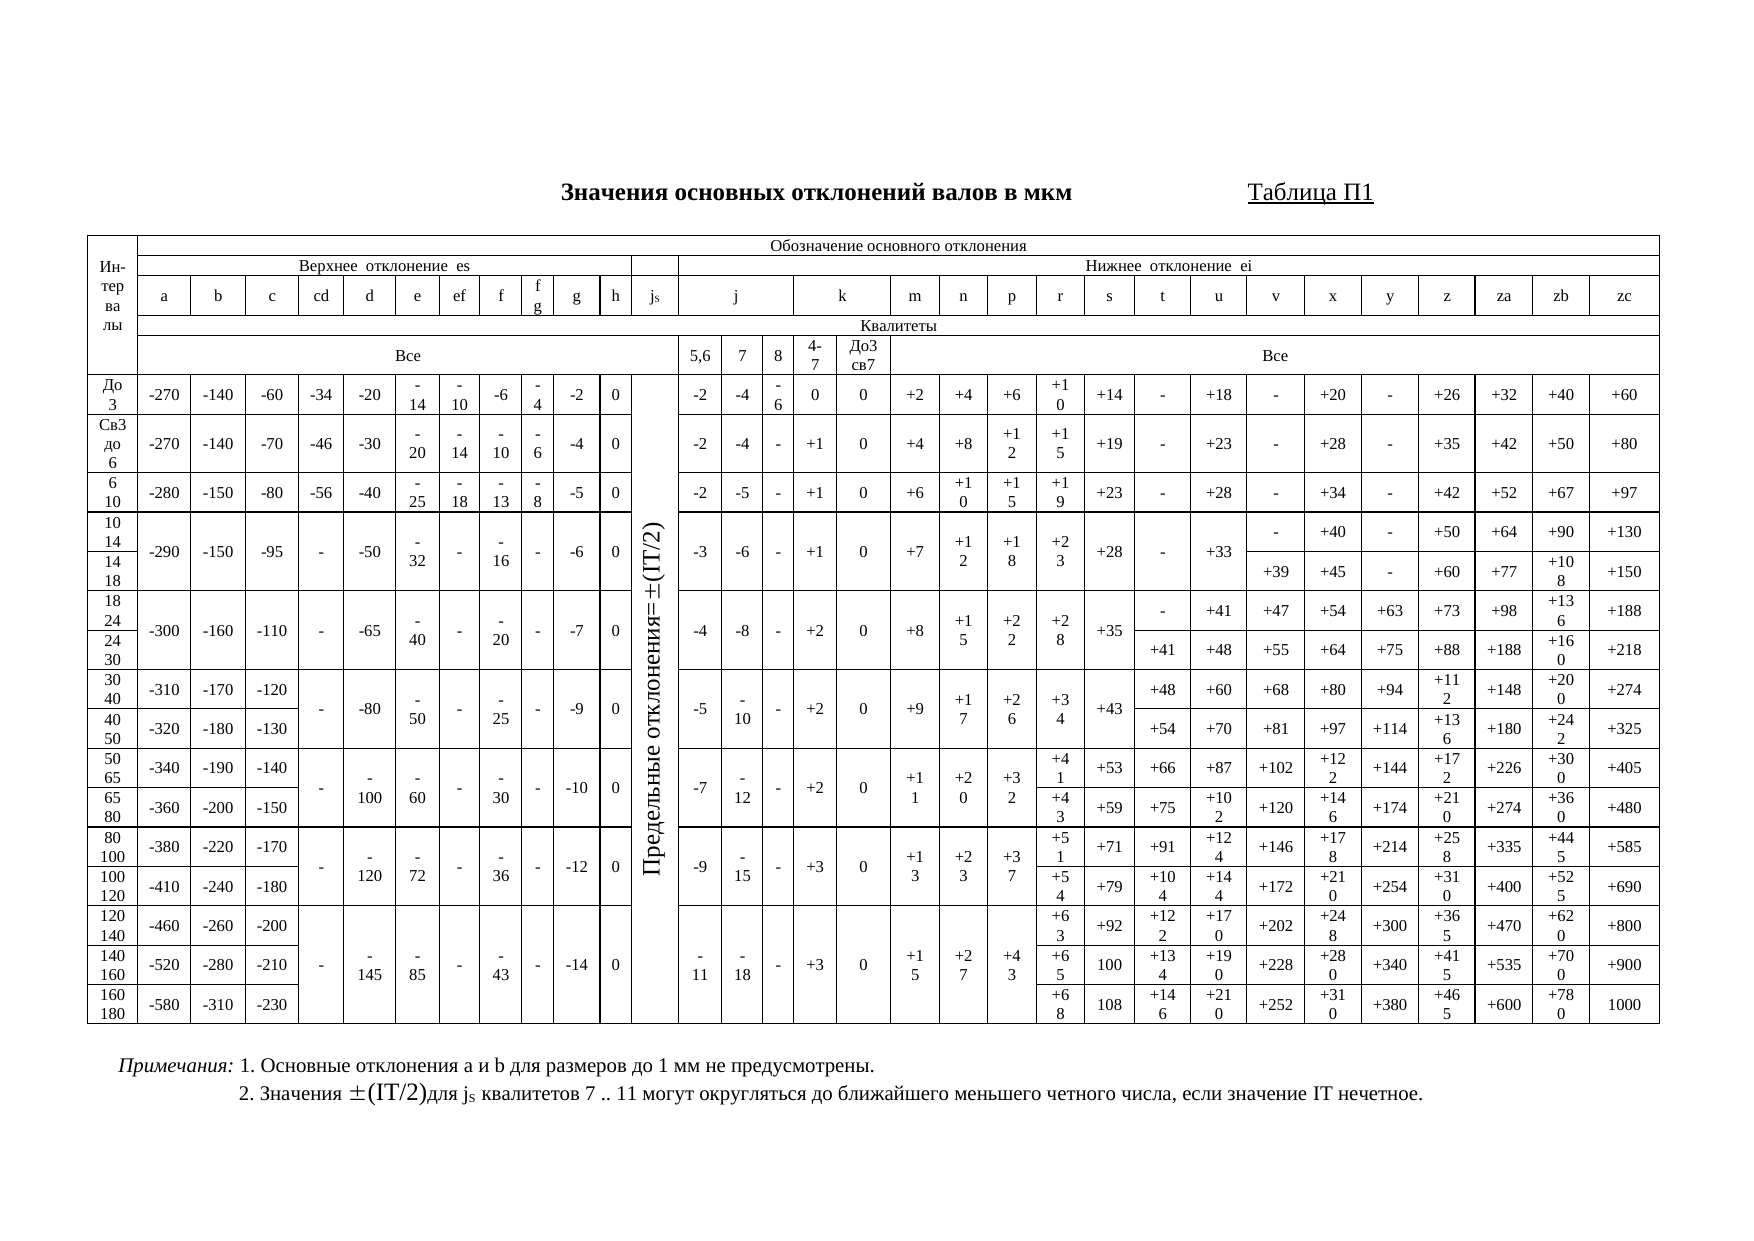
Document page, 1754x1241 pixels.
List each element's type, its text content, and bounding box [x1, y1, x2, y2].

table_cell -56 [299, 473, 343, 511]
table_cell - [1247, 473, 1304, 511]
table_cell +28 [1305, 415, 1361, 472]
table_cell +690 [1590, 867, 1659, 905]
table_cell +6 [891, 473, 939, 511]
table_cell +75 [1362, 631, 1418, 669]
table_cell +23 [1191, 415, 1246, 472]
table_cell +122 [1135, 906, 1190, 944]
table_cell -190 [191, 749, 245, 787]
table_cell +2 [794, 749, 836, 826]
table_cell +144 [1191, 867, 1246, 905]
table_cell +150 [1590, 552, 1659, 590]
table_cell +97 [1305, 709, 1361, 748]
table_cell - [522, 591, 553, 669]
table_cell 0 [601, 375, 631, 413]
table_cell +210 [1305, 867, 1361, 905]
table_cell -50 [396, 670, 439, 748]
table_cell -60 [246, 375, 298, 413]
table_cell +41 [1135, 631, 1190, 669]
table_cell +40 [1533, 375, 1589, 413]
table_cell -85 [396, 906, 439, 1023]
text 2. Значения (IT/2)для jS квалитетов 7 .. 11 могут округляться до ближайшего меньшего четного числа, если значение IT нечетное. [118, 1077, 1636, 1106]
table_cell +73 [1419, 591, 1474, 629]
table_cell +360 [1533, 788, 1589, 826]
table_cell b [191, 276, 245, 314]
table_cell -200 [191, 788, 245, 826]
table_cell +120 [1247, 788, 1304, 826]
table_cell +71 [1085, 828, 1134, 866]
table_cell zc [1590, 276, 1659, 314]
table_cell +77 [1476, 552, 1532, 590]
table_cell +54 [1305, 591, 1361, 629]
table_cell -120 [246, 670, 298, 708]
table_cell +146 [1305, 788, 1361, 826]
table_cell +54 [1037, 867, 1084, 905]
table_cell - [522, 670, 553, 748]
table_cell +20 [1305, 375, 1361, 413]
table_cell +2 [794, 670, 836, 748]
table_cell ef [440, 276, 479, 314]
table_cell 0 [837, 591, 890, 669]
table_cell +102 [1247, 749, 1304, 787]
table_cell - [522, 906, 553, 1023]
table_cell -150 [191, 513, 245, 590]
table_cell -120 [344, 828, 395, 905]
table_cell +214 [1362, 828, 1418, 866]
table_cell +380 [1362, 985, 1418, 1023]
table_cell +535 [1476, 946, 1532, 984]
table_cell -100 [344, 749, 395, 826]
table_cell -140 [191, 375, 245, 413]
table_cell 0 [837, 670, 890, 748]
table_cell -6 [522, 415, 553, 472]
table_cell +12 [940, 513, 987, 590]
table_cell - [1362, 473, 1418, 511]
table_cell -520 [138, 946, 190, 984]
table_cell -12 [722, 749, 762, 826]
table_cell +17 [940, 670, 987, 748]
table_cell +20 [940, 749, 987, 826]
table_cell +63 [1037, 906, 1084, 944]
table_cell +124 [1191, 828, 1246, 866]
table_cell +170 [1191, 906, 1246, 944]
table_cell -18 [722, 906, 762, 1023]
table_cell 100 120 [88, 867, 137, 905]
table_cell +2 [891, 375, 939, 413]
table_cell Квалитеты [138, 316, 1659, 335]
table_cell +23 [1085, 473, 1134, 511]
table_cell 0 [837, 513, 890, 590]
table_cell +27 [940, 906, 987, 1023]
table_cell -10 [554, 749, 599, 826]
table_cell +67 [1533, 473, 1589, 511]
table_cell +310 [1305, 985, 1361, 1023]
table_cell 108 [1085, 985, 1134, 1023]
table_cell -18 [440, 473, 479, 511]
table_cell 0 [601, 591, 631, 669]
table_cell 0 [601, 828, 631, 905]
table_cell -290 [138, 513, 190, 590]
text Примечания: 1. Основные отклонения a и b для размеров до 1 мм не предусмотрены. [118, 1053, 1636, 1077]
table_cell +19 [1085, 415, 1134, 472]
table_cell -14 [440, 415, 479, 472]
table_cell +64 [1476, 513, 1532, 551]
table_cell +310 [1419, 867, 1474, 905]
table_cell +75 [1135, 788, 1190, 826]
table_cell d [344, 276, 395, 314]
table_cell -270 [138, 415, 190, 472]
table_cell +112 [1419, 670, 1474, 708]
table_cell - [763, 513, 793, 590]
table_cell +22 [988, 591, 1036, 669]
table_cell +335 [1476, 828, 1532, 866]
table_cell - [763, 749, 793, 826]
table_cell +146 [1247, 828, 1304, 866]
table_cell +210 [1191, 985, 1246, 1023]
table_cell -10 [440, 375, 479, 413]
table_cell +226 [1476, 749, 1532, 787]
table_cell - [440, 591, 479, 669]
table_cell +4 [940, 375, 987, 413]
table_cell g [554, 276, 599, 314]
table_cell -240 [191, 867, 245, 905]
table_cell -6 [722, 513, 762, 590]
table_cell -9 [554, 670, 599, 748]
table_cell 5,6 [679, 336, 721, 374]
table_cell - [522, 828, 553, 905]
table_cell -180 [246, 867, 298, 905]
table_cell +200 [1533, 670, 1589, 708]
table_cell -46 [299, 415, 343, 472]
table_cell -5 [679, 670, 721, 748]
table_cell r [1037, 276, 1084, 314]
table_cell - [299, 749, 343, 826]
table_cell +48 [1191, 631, 1246, 669]
table_cell +34 [1305, 473, 1361, 511]
table_cell -20 [396, 415, 439, 472]
table_cell - [440, 906, 479, 1023]
table_cell - [763, 591, 793, 669]
table_cell 0 [601, 473, 631, 511]
table_cell -270 [138, 375, 190, 413]
table_cell +28 [1085, 513, 1134, 590]
table_cell -4 [722, 415, 762, 472]
table_cell - [763, 670, 793, 748]
table_cell - [763, 828, 793, 905]
table_cell 0 [601, 906, 631, 1023]
table_cell -50 [344, 513, 395, 590]
table_cell +80 [1590, 415, 1659, 472]
table_cell +42 [1419, 473, 1474, 511]
table_cell -65 [344, 591, 395, 669]
table_cell t [1135, 276, 1190, 314]
table_cell 18 24 [88, 591, 137, 629]
table_cell 8 [763, 336, 793, 374]
table_cell -340 [138, 749, 190, 787]
table_cell -30 [480, 749, 521, 826]
table_cell +180 [1476, 709, 1532, 748]
table_cell +800 [1590, 906, 1659, 944]
table_cell +218 [1590, 631, 1659, 669]
table_cell +9 [891, 670, 939, 748]
table_cell -36 [480, 828, 521, 905]
table_cell 30 40 [88, 670, 137, 708]
table_cell - [1247, 415, 1304, 472]
table_cell +585 [1590, 828, 1659, 866]
table_cell -320 [138, 709, 190, 748]
table_cell - [763, 906, 793, 1023]
table_cell 0 [837, 473, 890, 511]
table_cell -95 [246, 513, 298, 590]
table_cell +300 [1362, 906, 1418, 944]
table_cell -34 [299, 375, 343, 413]
table_cell 4-7 [794, 336, 836, 374]
table_cell - [299, 513, 343, 590]
table_cell +325 [1590, 709, 1659, 748]
table_cell -360 [138, 788, 190, 826]
table_cell 0 [837, 749, 890, 826]
table_cell a [138, 276, 190, 314]
table_cell +47 [1247, 591, 1304, 629]
table_cell +23 [1037, 513, 1084, 590]
table_cell +26 [988, 670, 1036, 748]
table_cell +470 [1476, 906, 1532, 944]
table_cell +15 [1037, 415, 1084, 472]
table_cell -10 [480, 415, 521, 472]
table_cell -310 [138, 670, 190, 708]
table_header Ин- тер ва лы [88, 236, 137, 374]
table_cell +70 [1191, 709, 1246, 748]
table_cell +405 [1590, 749, 1659, 787]
table_cell +10 [940, 473, 987, 511]
table_cell +26 [1419, 375, 1474, 413]
table_cell +3 [794, 828, 836, 905]
table_cell - [1135, 513, 1190, 590]
table_cell +258 [1419, 828, 1474, 866]
table_cell +39 [1247, 552, 1304, 590]
table_cell +11 [891, 749, 939, 826]
table_cell +41 [1037, 749, 1084, 787]
table_cell +15 [940, 591, 987, 669]
table_cell +7 [891, 513, 939, 590]
table_cell -9 [679, 828, 721, 905]
table_cell +63 [1362, 591, 1418, 629]
table_cell - [522, 749, 553, 826]
table_cell -460 [138, 906, 190, 944]
table_cell - [522, 513, 553, 590]
table_cell +80 [1305, 670, 1361, 708]
table_cell +52 [1476, 473, 1532, 511]
table_cell До3 св7 [837, 336, 890, 374]
table_cell +210 [1419, 788, 1474, 826]
table_cell +8 [891, 591, 939, 669]
table_cell zb [1533, 276, 1589, 314]
table_cell +130 [1590, 513, 1659, 551]
table_header Обозначение основного отклонения [138, 236, 1659, 255]
table_cell +97 [1590, 473, 1659, 511]
table_cell +172 [1419, 749, 1474, 787]
table_cell -140 [191, 415, 245, 472]
table_cell +136 [1533, 591, 1589, 629]
table_cell -4 [522, 375, 553, 413]
table_cell - [299, 828, 343, 905]
table_cell +144 [1362, 749, 1418, 787]
table_cell 140 160 [88, 946, 137, 984]
table_cell -7 [679, 749, 721, 826]
table_cell - [1362, 513, 1418, 551]
table_cell +148 [1476, 670, 1532, 708]
table_cell j [679, 276, 793, 314]
table_cell -72 [396, 828, 439, 905]
table_cell -210 [246, 946, 298, 984]
table_cell -4 [722, 375, 762, 413]
table_cell +274 [1476, 788, 1532, 826]
table_cell +780 [1533, 985, 1589, 1023]
table_cell -5 [554, 473, 599, 511]
table_cell +19 [1037, 473, 1084, 511]
table_cell -280 [191, 946, 245, 984]
table_cell +172 [1247, 867, 1304, 905]
table_cell +60 [1419, 552, 1474, 590]
table_cell +160 [1533, 631, 1589, 669]
table_cell +202 [1247, 906, 1304, 944]
table_cell 0 [601, 415, 631, 472]
table_cell f [480, 276, 521, 314]
table_cell +134 [1135, 946, 1190, 984]
table_cell +53 [1085, 749, 1134, 787]
table_cell +700 [1533, 946, 1589, 984]
table_cell v [1247, 276, 1304, 314]
table_cell +13 [891, 828, 939, 905]
table_cell +41 [1191, 591, 1246, 629]
table_cell y [1362, 276, 1418, 314]
table_cell +68 [1037, 985, 1084, 1023]
table_cell -7 [554, 591, 599, 669]
table_cell +2 [794, 591, 836, 669]
table_cell +108 [1533, 552, 1589, 590]
table_cell Все [891, 336, 1659, 374]
table_cell 100 [1085, 946, 1134, 984]
table_cell - [1135, 591, 1190, 629]
table_cell - [1362, 415, 1418, 472]
table_cell +104 [1135, 867, 1190, 905]
table_cell +465 [1419, 985, 1474, 1023]
table_cell +59 [1085, 788, 1134, 826]
table_cell 50 65 [88, 749, 137, 787]
table_cell +54 [1135, 709, 1190, 748]
table_cell e [396, 276, 439, 314]
table_cell +88 [1419, 631, 1474, 669]
table_cell -32 [396, 513, 439, 590]
table_cell До3 [88, 375, 137, 413]
table_cell +280 [1305, 946, 1361, 984]
table_cell -260 [191, 906, 245, 944]
table_cell -380 [138, 828, 190, 866]
table_cell +254 [1362, 867, 1418, 905]
table_cell +102 [1191, 788, 1246, 826]
table_cell +178 [1305, 828, 1361, 866]
table_cell - [1247, 513, 1304, 551]
table_cell +35 [1419, 415, 1474, 472]
table_cell +43 [1085, 670, 1134, 748]
table_cell -30 [344, 415, 395, 472]
table_cell -2 [554, 375, 599, 413]
table_cell +79 [1085, 867, 1134, 905]
table_cell Нижнее отклонение ei [679, 256, 1659, 275]
table_cell +35 [1085, 591, 1134, 669]
table_cell -110 [246, 591, 298, 669]
table_cell +18 [1191, 375, 1246, 413]
text Значения основных отклонений валов в мкм Таблица П1 [118, 177, 1636, 206]
table_cell +274 [1590, 670, 1659, 708]
table_cell -25 [480, 670, 521, 748]
table_cell +252 [1247, 985, 1304, 1023]
table_cell +66 [1135, 749, 1190, 787]
table_cell +188 [1590, 591, 1659, 629]
table_cell +445 [1533, 828, 1589, 866]
table_cell x [1305, 276, 1361, 314]
table_cell +98 [1476, 591, 1532, 629]
table_cell +32 [988, 749, 1036, 826]
table_cell +14 [1085, 375, 1134, 413]
table_cell -16 [480, 513, 521, 590]
table_cell - [299, 591, 343, 669]
table_cell za [1476, 276, 1532, 314]
table_cell - [763, 473, 793, 511]
table_cell -40 [344, 473, 395, 511]
table_cell -20 [344, 375, 395, 413]
table_cell +146 [1135, 985, 1190, 1023]
table_cell 0 [837, 906, 890, 1023]
table_cell +122 [1305, 749, 1361, 787]
table_cell -8 [522, 473, 553, 511]
table_cell 40 50 [88, 709, 137, 748]
table_cell +1 [794, 513, 836, 590]
table_cell -60 [396, 749, 439, 826]
table_cell - [1247, 375, 1304, 413]
table_cell +190 [1191, 946, 1246, 984]
table_cell 120 140 [88, 906, 137, 944]
table_cell +90 [1533, 513, 1589, 551]
table_cell -14 [396, 375, 439, 413]
table_cell -300 [138, 591, 190, 669]
table_cell +300 [1533, 749, 1589, 787]
table_cell +81 [1247, 709, 1304, 748]
table_cell -4 [679, 591, 721, 669]
table_cell +114 [1362, 709, 1418, 748]
table_cell -11 [679, 906, 721, 1023]
table_cell -170 [191, 670, 245, 708]
table_cell h [601, 276, 631, 314]
table_cell -6 [554, 513, 599, 590]
table_cell -2 [679, 473, 721, 511]
table_cell - [440, 749, 479, 826]
table_cell -14 [554, 906, 599, 1023]
table_cell +42 [1476, 415, 1532, 472]
table_cell +1 [794, 415, 836, 472]
table_cell -5 [722, 473, 762, 511]
table_cell -230 [246, 985, 298, 1023]
table_cell -220 [191, 828, 245, 866]
table_cell fg [522, 276, 553, 314]
table_cell -15 [722, 828, 762, 905]
table_cell k [794, 276, 890, 314]
table_cell +94 [1362, 670, 1418, 708]
table_cell -2 [679, 375, 721, 413]
table_cell 0 [601, 513, 631, 590]
table_cell +10 [1037, 375, 1084, 413]
table_cell +6 [988, 375, 1036, 413]
table_cell +92 [1085, 906, 1134, 944]
table_cell +480 [1590, 788, 1659, 826]
table_cell -2 [679, 415, 721, 472]
table_cell - [1135, 473, 1190, 511]
table_cell -580 [138, 985, 190, 1023]
table_cell +248 [1305, 906, 1361, 944]
table_cell -280 [138, 473, 190, 511]
table_cell m [891, 276, 939, 314]
table_cell -80 [344, 670, 395, 748]
table_cell -130 [246, 709, 298, 748]
table_cell - [440, 828, 479, 905]
table_cell -13 [480, 473, 521, 511]
table_cell -310 [191, 985, 245, 1023]
table_cell s [1085, 276, 1134, 314]
table_cell - [1362, 375, 1418, 413]
table_cell - [763, 415, 793, 472]
table_cell -160 [191, 591, 245, 669]
table_cell +28 [1037, 591, 1084, 669]
table_cell -180 [191, 709, 245, 748]
table_cell -150 [246, 788, 298, 826]
table_cell - [1135, 415, 1190, 472]
table_cell 0 [837, 415, 890, 472]
table_cell -6 [763, 375, 793, 413]
table_cell -140 [246, 749, 298, 787]
table_cell -40 [396, 591, 439, 669]
table_cell +51 [1037, 828, 1084, 866]
table_cell +64 [1305, 631, 1361, 669]
table_cell +68 [1247, 670, 1304, 708]
table_cell +8 [940, 415, 987, 472]
table_cell cd [299, 276, 343, 314]
table_cell +33 [1191, 513, 1246, 590]
table_cell +40 [1305, 513, 1361, 551]
table_cell c [246, 276, 298, 314]
table_cell +32 [1476, 375, 1532, 413]
table_cell -43 [480, 906, 521, 1023]
table_cell Предельные отклонения=(IT/2) [632, 375, 678, 1023]
table_cell 0 [794, 375, 836, 413]
table_cell -10 [722, 670, 762, 748]
table_cell +48 [1135, 670, 1190, 708]
table_cell +228 [1247, 946, 1304, 984]
table_cell +136 [1419, 709, 1474, 748]
table_cell 10 14 [88, 513, 137, 551]
table_cell +15 [891, 906, 939, 1023]
table_cell 14 18 [88, 552, 137, 590]
table_cell p [988, 276, 1036, 314]
table_cell +900 [1590, 946, 1659, 984]
table_cell -410 [138, 867, 190, 905]
table_cell +620 [1533, 906, 1589, 944]
table_cell +50 [1533, 415, 1589, 472]
table_cell 0 [837, 375, 890, 413]
table_cell -3 [679, 513, 721, 590]
table_cell +188 [1476, 631, 1532, 669]
table_cell Верхнее отклонение es [138, 256, 631, 275]
table_cell 65 80 [88, 788, 137, 826]
table_cell +87 [1191, 749, 1246, 787]
table_cell 80 100 [88, 828, 137, 866]
table_cell -150 [191, 473, 245, 511]
table_cell +242 [1533, 709, 1589, 748]
table_cell -145 [344, 906, 395, 1023]
table_cell -200 [246, 906, 298, 944]
table_cell +600 [1476, 985, 1532, 1023]
table_cell +23 [940, 828, 987, 905]
table_cell - [299, 906, 343, 1023]
table_cell -70 [246, 415, 298, 472]
table_cell +12 [988, 415, 1036, 472]
table_cell +400 [1476, 867, 1532, 905]
table_cell z [1419, 276, 1474, 314]
table_cell n [940, 276, 987, 314]
table_cell 0 [601, 749, 631, 826]
table_cell +3 [794, 906, 836, 1023]
table_cell 24 30 [88, 631, 137, 669]
table_cell +60 [1191, 670, 1246, 708]
table_cell +34 [1037, 670, 1084, 748]
table_cell +50 [1419, 513, 1474, 551]
table_cell 160 180 [88, 985, 137, 1023]
table_cell +65 [1037, 946, 1084, 984]
table_cell jS [632, 276, 678, 314]
table_cell +365 [1419, 906, 1474, 944]
table_cell +340 [1362, 946, 1418, 984]
table_cell +43 [988, 906, 1036, 1023]
table_cell +174 [1362, 788, 1418, 826]
table_cell +15 [988, 473, 1036, 511]
table_cell +4 [891, 415, 939, 472]
table_cell 7 [722, 336, 762, 374]
table_cell +91 [1135, 828, 1190, 866]
table_cell -6 [480, 375, 521, 413]
table_cell - [1135, 375, 1190, 413]
table_cell +415 [1419, 946, 1474, 984]
table_cell - [299, 670, 343, 748]
table_cell 0 [601, 670, 631, 748]
table_cell +43 [1037, 788, 1084, 826]
table_cell -12 [554, 828, 599, 905]
table_cell +18 [988, 513, 1036, 590]
table_cell -80 [246, 473, 298, 511]
table_cell +45 [1305, 552, 1361, 590]
table_cell +60 [1590, 375, 1659, 413]
table_cell - [440, 670, 479, 748]
table_cell [632, 256, 678, 275]
table_cell 1000 [1590, 985, 1659, 1023]
table_cell +37 [988, 828, 1036, 905]
table_cell +1 [794, 473, 836, 511]
table_cell -4 [554, 415, 599, 472]
table_cell Св3 до 6 [88, 415, 137, 472]
table_cell +28 [1191, 473, 1246, 511]
table_cell -20 [480, 591, 521, 669]
table_cell Все [138, 336, 678, 374]
table_cell +525 [1533, 867, 1589, 905]
table_cell u [1191, 276, 1246, 314]
table_cell 0 [837, 828, 890, 905]
table_cell - [1362, 552, 1418, 590]
table_cell -170 [246, 828, 298, 866]
table_cell +55 [1247, 631, 1304, 669]
table_cell -8 [722, 591, 762, 669]
table_cell -25 [396, 473, 439, 511]
table_cell - [440, 513, 479, 590]
table_cell 6 10 [88, 473, 137, 511]
